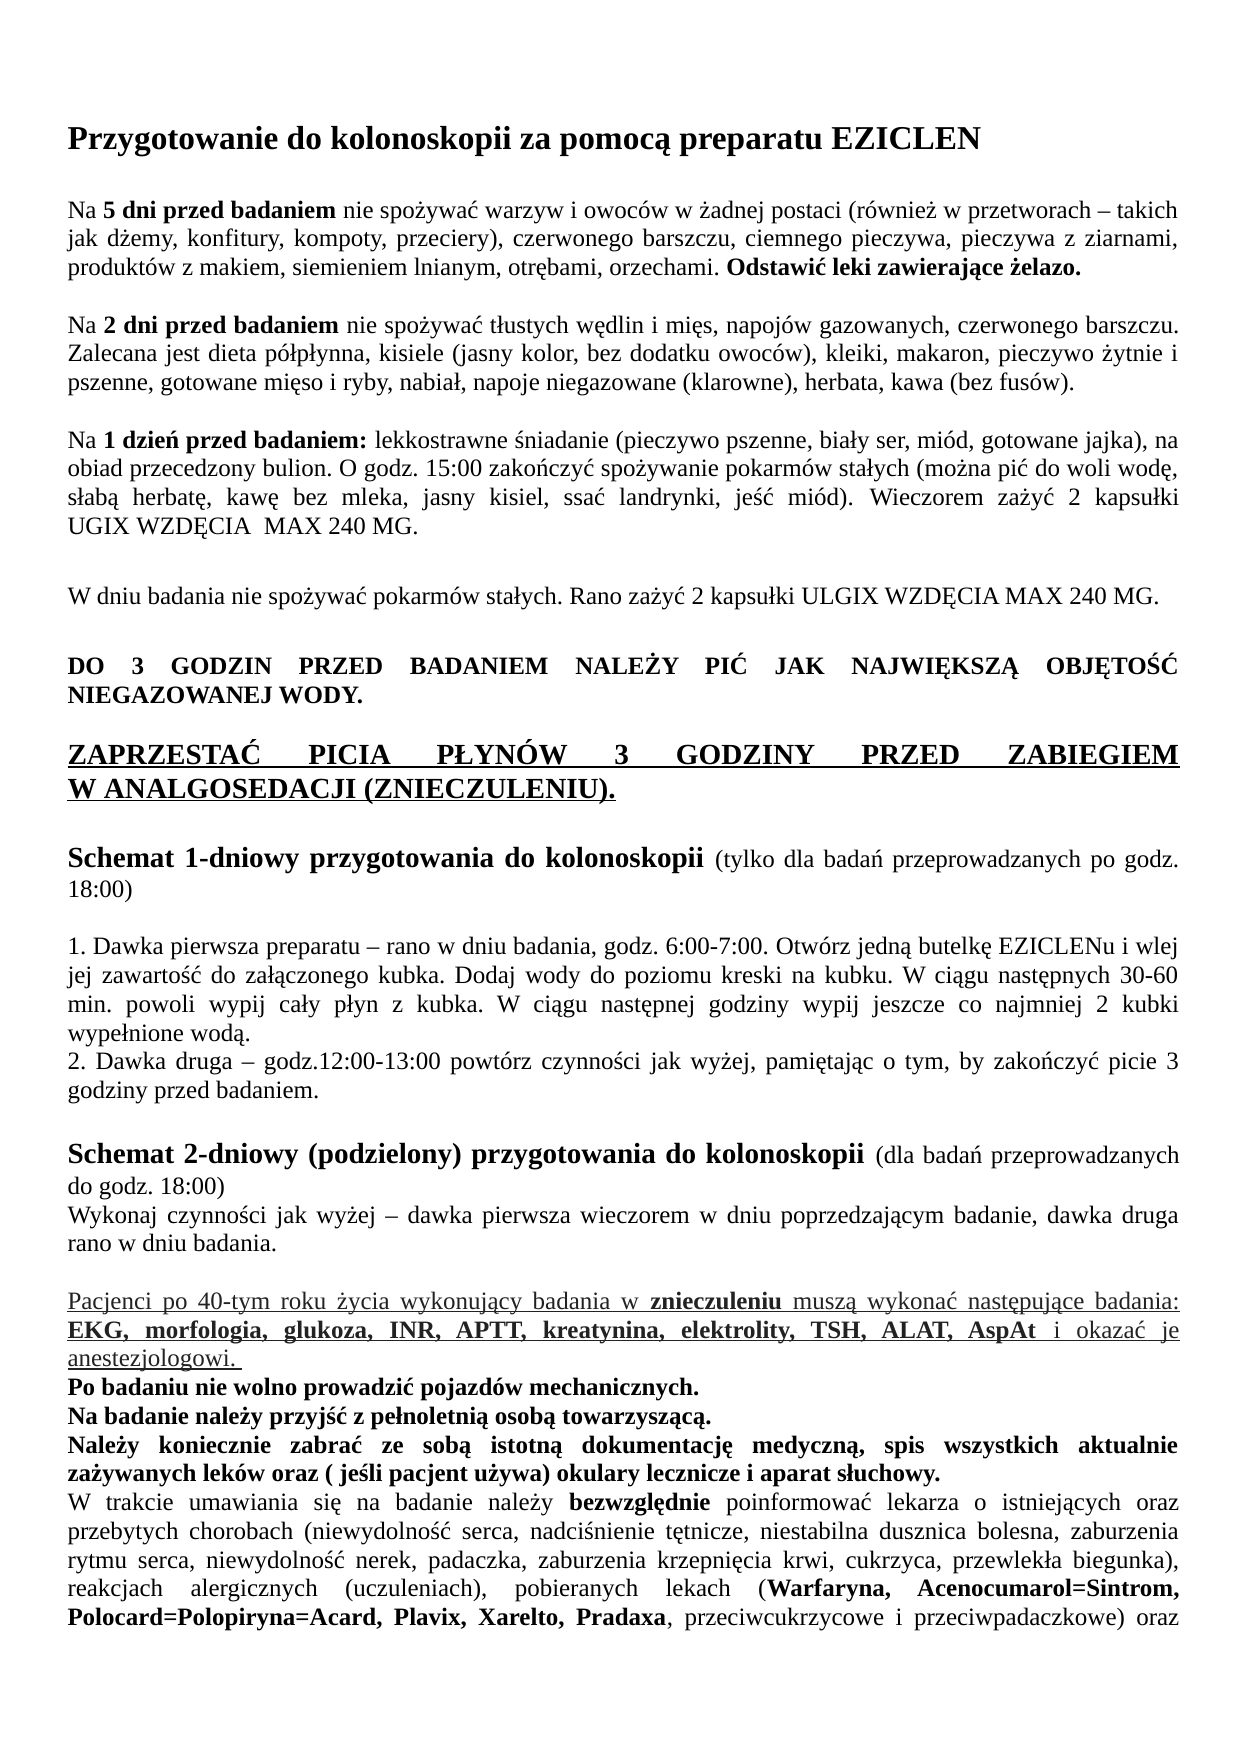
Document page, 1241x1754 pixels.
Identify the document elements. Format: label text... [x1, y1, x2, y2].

text Na 2 dni przed badaniem nie spożywać tłustych wędlin i mięs, napojów gazowanych, czerwonego barszczu. Zalecana jest dieta półpłynna, kisiele (jasny kolor, bez dodatku owoców), kleiki, makaron, pieczywo żytnie i pszenne, gotowane mięso i ryby, nabiał, napoje niegazowane (klarowne), herbata, kawa (bez fusów). [67, 310, 1180, 396]
text 1. Dawka pierwsza preparatu – rano w dniu badania, godz. 6:00-7:00. Otwórz jedną butelkę EZICLENu i wlej jej zawartość do załączonego kubka. Dodaj wody do poziomu kreski na kubku. W ciągu następnych 30-60 min. powoli wypij cały płyn z kubka. W ciągu następnej godziny wypij jeszcze co najmniej 2 kubki wypełnione wodą. [67, 931, 1180, 1046]
text DO 3 GODZIN PRZED BADANIEM NALEŻY PIĆ JAK NAJWIĘKSZĄ OBJĘTOŚĆ NIEGAZOWANEJ WODY. [67, 651, 1180, 708]
text Schemat 2-dniowy (podzielony) przygotowania do kolonoskopii (dla badań przeprowadzanych do godz. 18:00) [67, 1133, 1180, 1200]
text Na badanie należy przyjść z pełnoletnią osobą towarzyszącą. [67, 1401, 1180, 1430]
text EKG, morfologia, glukoza, INR, APTT, kreatynina, elektrolity, TSH, ALAT, AspAt i okazać je [67, 1312, 1180, 1340]
text 2. Dawka druga – godz.12:00-13:00 powtórz czynności jak wyżej, pamiętając o tym, by zakończyć picie 3 godziny przed badaniem. [67, 1046, 1180, 1104]
text anestezjologowi. [67, 1341, 1180, 1372]
text W dniu badania nie spożywać pokarmów stałych. Rano zażyć 2 kapsułki ULGIX WZDĘCIA MAX 240 MG. [67, 581, 1180, 610]
text ZAPRZESTAĆ PICIA PŁYNÓW 3 GODZINY PRZED ZABIEGIEM [67, 737, 1180, 766]
text Pacjenci po 40-tym roku życia wykonujący badania w znieczuleniu muszą wykonać następujące badania: [67, 1286, 1180, 1311]
text Schemat 1-dniowy przygotowania do kolonoskopii (tylko dla badań przeprowadzanych po godz. 18:00) [67, 840, 1180, 903]
text Na 5 dni przed badaniem nie spożywać warzyw i owoców w żadnej postaci (również w przetworach – takich jak dżemy, konfitury, kompoty, przeciery), czerwonego barszczu, ciemnego pieczywa, pieczywa z ziarnami, produktów z makiem, siemieniem lnianym, otrębami, orzechami. Odstawić leki zawierające żelazo. [67, 195, 1180, 281]
text Wykonaj czynności jak wyżej – dawka pierwsza wieczorem w dniu poprzedzającym badanie, dawka druga rano w dniu badania. [67, 1200, 1180, 1257]
text W trakcie umawiania się na badanie należy bezwzględnie poinformować lekarza o istniejących oraz przebytych chorobach (niewydolność serca, nadciśnienie tętnicze, niestabilna dusznica bolesna, zaburzenia rytmu serca, niewydolność nerek, padaczka, zaburzenia krzepnięcia krwi, cukrzyca, przewlekła biegunka), reakcjach alergicznych (uczuleniach), pobieranych lekach (Warfaryna, Acenocumarol=Sintrom, Polocard=Polopiryna=Acard, Plavix, Xarelto, Pradaxa, przeciwcukrzycowe i przeciwpadaczkowe) oraz [67, 1487, 1180, 1631]
text Na 1 dzień przed badaniem: lekkostrawne śniadanie (pieczywo pszenne, biały ser, miód, gotowane jajka), na obiad przecedzony bulion. O godz. 15:00 zakończyć spożywanie pokarmów stałych (można pić do woli wodę, słabą herbatę, kawę bez mleka, jasny kisiel, ssać landrynki, jeść miód). Wieczorem zażyć 2 kapsułki UGIX WZDĘCIA MAX 240 MG. [67, 425, 1180, 540]
text Po badaniu nie wolno prowadzić pojazdów mechanicznych. [67, 1372, 1180, 1401]
text W ANALGOSEDACJI (ZNIECZULENIU). [67, 767, 1180, 804]
text Należy koniecznie zabrać ze sobą istotną dokumentację medyczną, spis wszystkich aktualnie zażywanych leków oraz ( jeśli pacjent używa) okulary lecznicze i aparat słuchowy. [67, 1430, 1180, 1487]
text Przygotowanie do kolonoskopii za pomocą preparatu EZICLEN [67, 118, 1180, 156]
